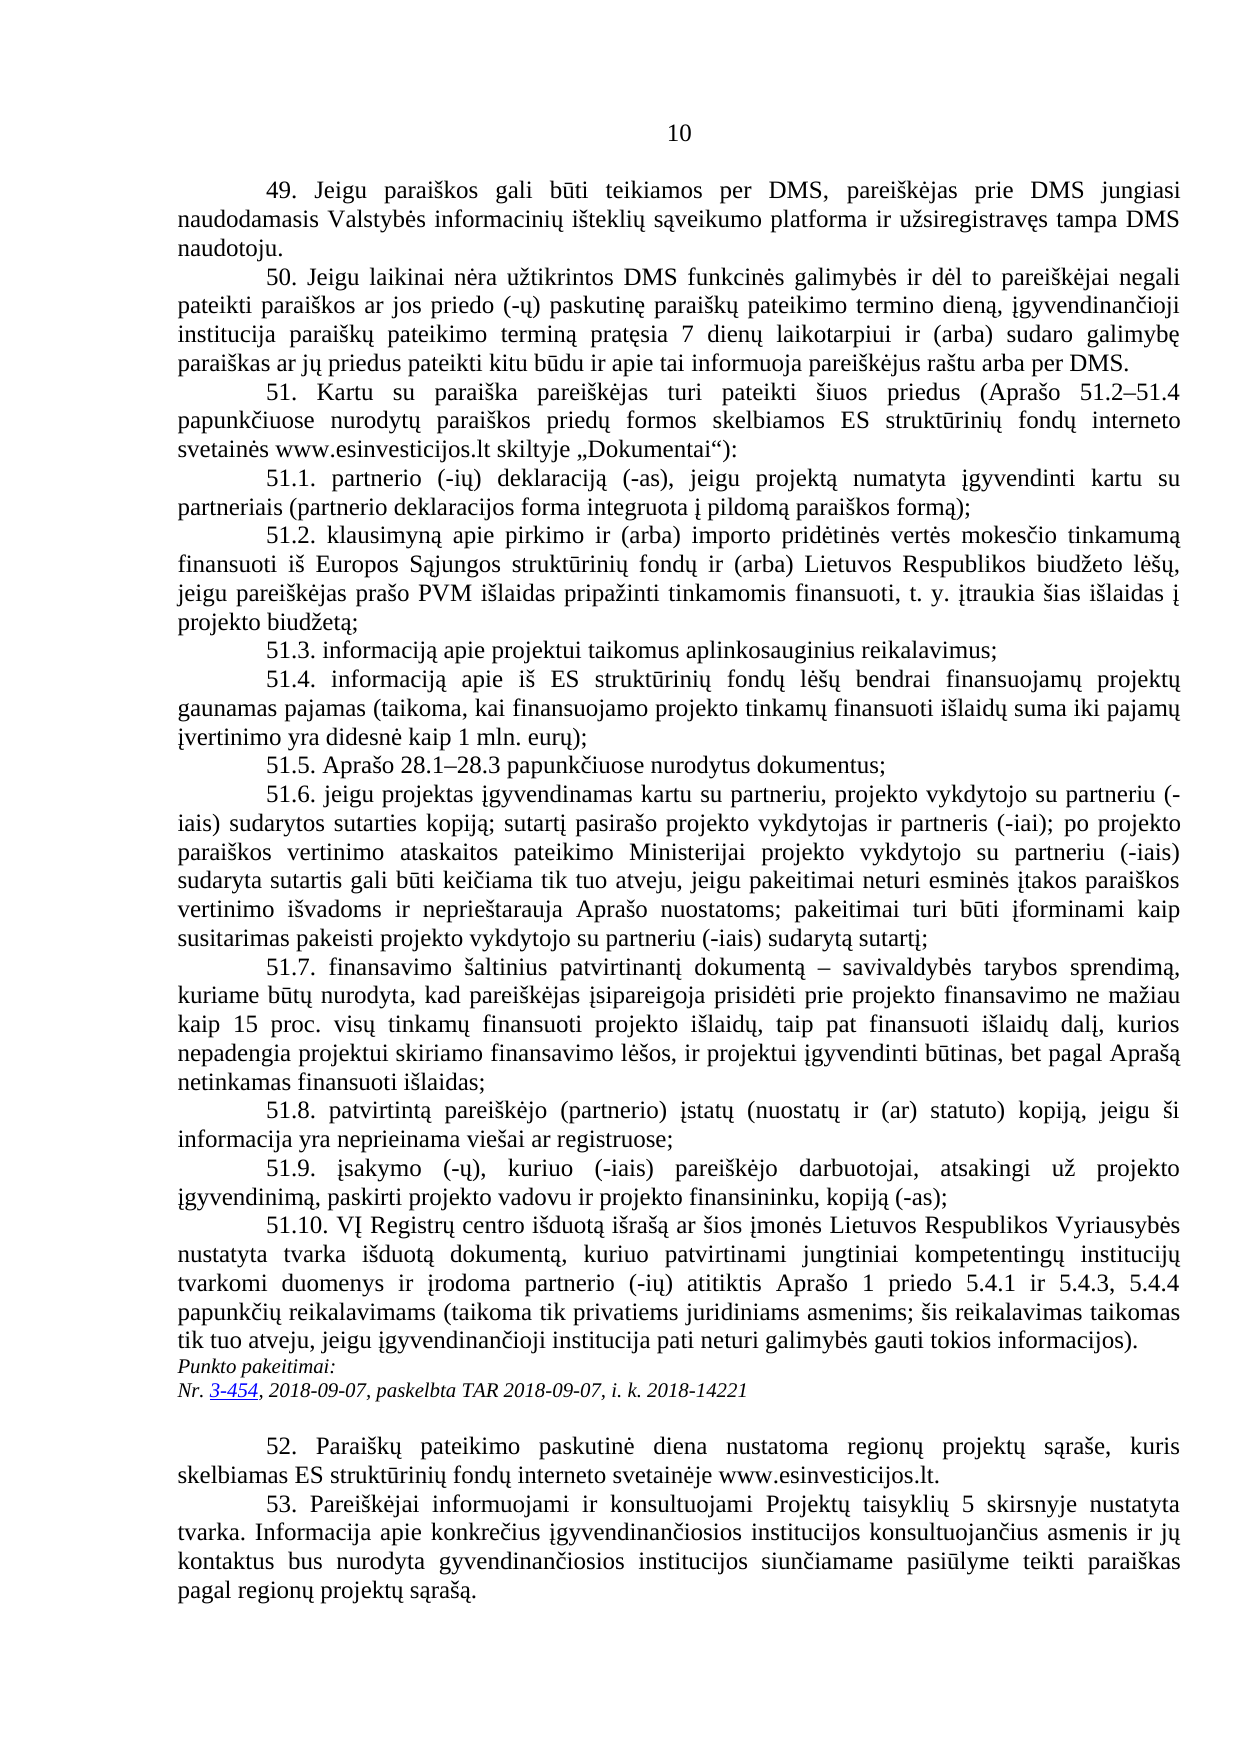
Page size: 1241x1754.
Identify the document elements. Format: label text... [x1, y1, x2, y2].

text 51. Kartu su paraiška pareiškėjas turi pateikti šiuos priedus (Aprašo 51.2–51.4 papunkčiuose nurodytų paraiškos priedų formos skelbiamos ES struktūrinių fondų interneto svetainės www.esinvesticijos.lt skiltyje „Dokumentai“): [177, 377, 1181, 463]
text 51.4. informaciją apie iš ES struktūrinių fondų lėšų bendrai finansuojamų projektų gaunamas pajamas (taikoma, kai finansuojamo projekto tinkamų finansuoti išlaidų suma iki pajamų įvertinimo yra didesnė kaip 1 mln. eurų); [177, 664, 1181, 751]
text 51.6. jeigu projektas įgyvendinamas kartu su partneriu, projekto vykdytojo su partneriu (-iais) sudarytos sutarties kopiją; sutartį pasirašo projekto vykdytojas ir partneris (-iai); po projekto paraiškos vertinimo ataskaitos pateikimo Ministerijai projekto vykdytojo su partneriu (-iais) sudaryta sutartis gali būti keičiama tik tuo atveju, jeigu pakeitimai neturi esminės įtakos paraiškos vertinimo išvadoms ir neprieštarauja Aprašo nuostatoms; pakeitimai turi būti įforminami kaip susitarimas pakeisti projekto vykdytojo su partneriu (-iais) sudarytą sutartį; [177, 779, 1181, 952]
text 53. Pareiškėjai informuojami ir konsultuojami Projektų taisyklių 5 skirsnyje nustatyta tvarka. Informacija apie konkrečius įgyvendinančiosios institucijos konsultuojančius asmenis ir jų kontaktus bus nurodyta gyvendinančiosios institucijos siunčiamame pasiūlyme teikti paraiškas pagal regionų projektų sąrašą. [177, 1489, 1181, 1604]
text 49. Jeigu paraiškos gali būti teikiamos per DMS, pareiškėjas prie DMS jungiasi naudodamasis Valstybės informacinių išteklių sąveikumo platforma ir užsiregistravęs tampa DMS naudotoju. [177, 176, 1181, 262]
text 51.7. finansavimo šaltinius patvirtinantį dokumentą – savivaldybės tarybos sprendimą, kuriame būtų nurodyta, kad pareiškėjas įsipareigoja prisidėti prie projekto finansavimo ne mažiau kaip 15 proc. visų tinkamų finansuoti projekto išlaidų, taip pat finansuoti išlaidų dalį, kurios nepadengia projektui skiriamo finansavimo lėšos, ir projektui įgyvendinti būtinas, bet pagal Aprašą netinkamas finansuoti išlaidas; [177, 952, 1181, 1096]
text 51.1. partnerio (-ių) deklaraciją (-as), jeigu projektą numatyta įgyvendinti kartu su partneriais (partnerio deklaracijos forma integruota į pildomą paraiškos formą); [177, 463, 1181, 521]
text Punkto pakeitimai: [177, 1354, 1181, 1378]
text 51.5. Aprašo 28.1–28.3 papunkčiuose nurodytus dokumentus; [177, 751, 1181, 779]
text 51.2. klausimyną apie pirkimo ir (arba) importo pridėtinės vertės mokesčio tinkamumą finansuoti iš Europos Sąjungos struktūrinių fondų ir (arba) Lietuvos Respublikos biudžeto lėšų, jeigu pareiškėjas prašo PVM išlaidas pripažinti tinkamomis finansuoti, t. y. įtraukia šias išlaidas į projekto biudžetą; [177, 521, 1181, 636]
text Nr. 3-454, 2018-09-07, paskelbta TAR 2018-09-07, i. k. 2018-14221 [177, 1378, 1181, 1402]
text 50. Jeigu laikinai nėra užtikrintos DMS funkcinės galimybės ir dėl to pareiškėjai negali pateikti paraiškos ar jos priedo (-ų) paskutinę paraiškų pateikimo termino dieną, įgyvendinančioji institucija paraiškų pateikimo terminą pratęsia 7 dienų laikotarpiui ir (arba) sudaro galimybę paraiškas ar jų priedus pateikti kitu būdu ir apie tai informuoja pareiškėjus raštu arba per DMS. [177, 262, 1181, 377]
text 51.9. įsakymo (-ų), kuriuo (-iais) pareiškėjo darbuotojai, atsakingi už projekto įgyvendinimą, paskirti projekto vadovu ir projekto finansininku, kopiją (-as); [177, 1153, 1181, 1211]
text 51.3. informaciją apie projektui taikomus aplinkosauginius reikalavimus; [177, 636, 1181, 664]
text 52. Paraiškų pateikimo paskutinė diena nustatoma regionų projektų sąraše, kuris skelbiamas ES struktūrinių fondų interneto svetainėje www.esinvesticijos.lt. [177, 1431, 1181, 1489]
text 51.10. VĮ Registrų centro išduotą išrašą ar šios įmonės Lietuvos Respublikos Vyriausybės nustatyta tvarka išduotą dokumentą, kuriuo patvirtinami jungtiniai kompetentingų institucijų tvarkomi duomenys ir įrodoma partnerio (-ių) atitiktis Aprašo 1 priedo 5.4.1 ir 5.4.3, 5.4.4 papunkčių reikalavimams (taikoma tik privatiems juridiniams asmenims; šis reikalavimas taikomas tik tuo atveju, jeigu įgyvendinančioji institucija pati neturi galimybės gauti tokios informacijos). [177, 1211, 1181, 1354]
text 51.8. patvirtintą pareiškėjo (partnerio) įstatų (nuostatų ir (ar) statuto) kopiją, jeigu ši informacija yra neprieinama viešai ar registruose; [177, 1096, 1181, 1153]
